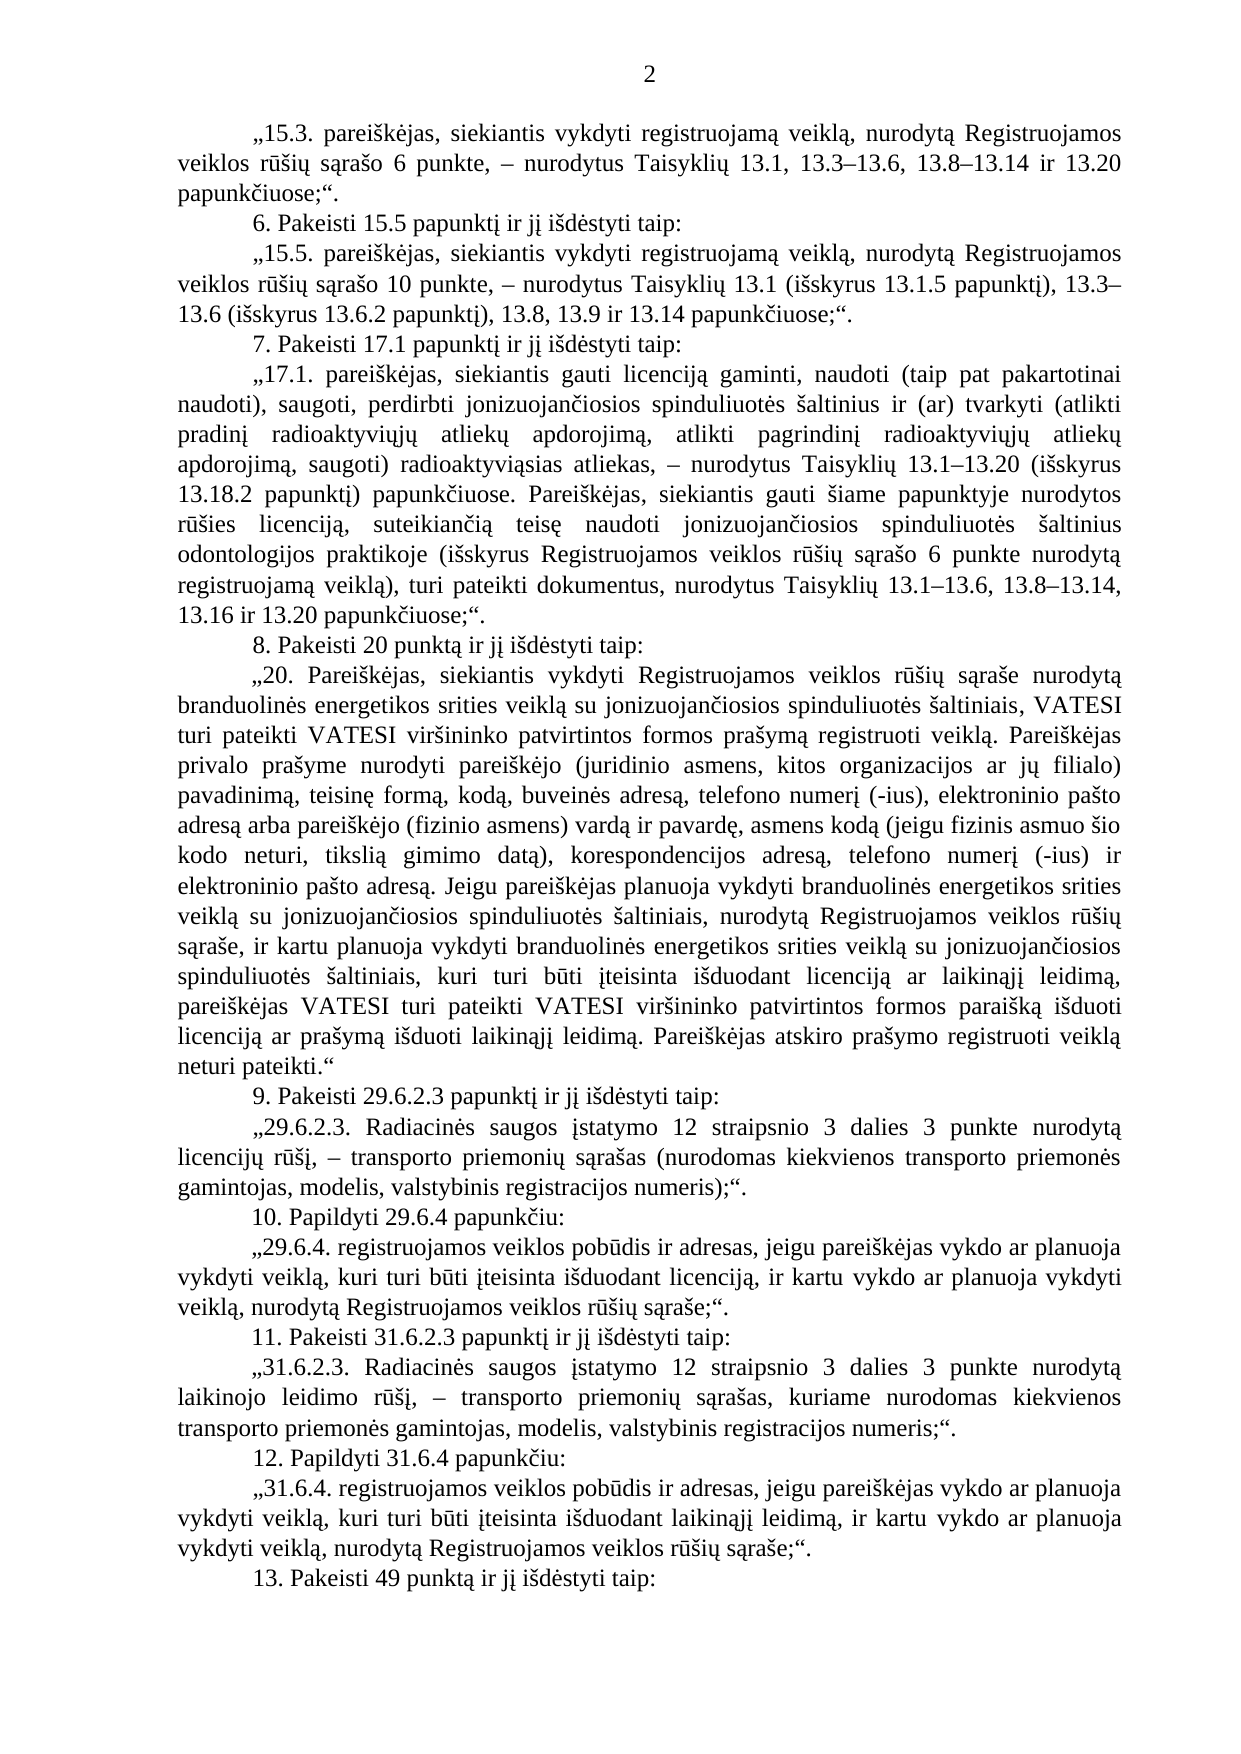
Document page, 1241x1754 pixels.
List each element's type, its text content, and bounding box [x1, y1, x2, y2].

text 7. Pakeisti 17.1 papunktį ir jį išdėstyti taip: [177, 329, 1122, 358]
text 10. Papildyti 29.6.4 papunkčiu: [177, 1202, 1122, 1231]
text „29.6.2.3. Radiacinės saugos įstatymo 12 straipsnio 3 dalies 3 punkte nurodytą licencijų rūšį, – transporto priemonių sąrašas (nurodomas kiekvienos transporto priemonės gamintojas, modelis, valstybinis registracijos numeris);“. [177, 1112, 1122, 1201]
text „31.6.4. registruojamos veiklos pobūdis ir adresas, jeigu pareiškėjas vykdo ar planuoja vykdyti veiklą, kuri turi būti įteisinta išduodant laikinąjį leidimą, ir kartu vykdo ar planuoja vykdyti veiklą, nurodytą Registruojamos veiklos rūšių sąraše;“. [177, 1473, 1122, 1562]
text 12. Papildyti 31.6.4 papunkčiu: [252, 1443, 1122, 1471]
text „17.1. pareiškėjas, siekiantis gauti licenciją gaminti, naudoti (taip pat pakartotinai naudoti), saugoti, perdirbti jonizuojančiosios spinduliuotės šaltinius ir (ar) tvarkyti (atlikti pradinį radioaktyviųjų atliekų apdorojimą, atlikti pagrindinį radioaktyviųjų atliekų apdorojimą, saugoti) radioaktyviąsias atliekas, – nurodytus Taisyklių 13.1–13.20 (išskyrus 13.18.2 papunktį) papunkčiuose. Pareiškėjas, siekiantis gauti šiame papunktyje nurodytos rūšies licenciją, suteikiančią teisę naudoti jonizuojančiosios spinduliuotės šaltinius odontologijos praktikoje (išskyrus Registruojamos veiklos rūšių sąrašo 6 punkte nurodytą registruojamą veiklą), turi pateikti dokumentus, nurodytus Taisyklių 13.1–13.6, 13.8–13.14, 13.16 ir 13.20 papunkčiuose;“. [177, 359, 1122, 628]
text „20. pareiškėjas, siekiantis vykdyti Registruojamos veiklos rūšių sąraše nurodytą branduolinės energetikos srities veiklą su jonizuojančiosios spinduliuotės šaltiniais, VATESI turi pateikti VATESI viršininko patvirtintos formos prašymą registruoti veiklą. Pareiškėjas privalo prašyme nurodyti pareiškėjo (juridinio asmens, kitos organizacijos ar jų filialo) pavadinimą, teisinę formą, kodą, buveinės adresą, telefono numerį (-ius), elektroninio pašto adresą arba pareiškėjo (fizinio asmens) vardą ir pavardę, asmens kodą (jeigu fizinis asmuo šio kodo neturi, tikslią gimimo datą), korespondencijos adresą, telefono numerį (-ius) ir elektroninio pašto adresą. Jeigu pareiškėjas planuoja vykdyti branduolinės energetikos srities veiklą su jonizuojančiosios spinduliuotės šaltiniais, nurodytą Registruojamos veiklos rūšių sąraše, ir kartu planuoja vykdyti branduolinės energetikos srities veiklą su jonizuojančiosios spinduliuotės šaltiniais, kuri turi būti įteisinta išduodant licenciją ar laikinąjį leidimą, pareiškėjas VATESI turi pateikti VATESI viršininko patvirtintos formos paraišką išduoti licenciją ar prašymą išduoti laikinąjį leidimą. Pareiškėjas atskiro prašymo registruoti veiklą neturi pateikti.“ [177, 660, 1122, 1080]
text 9. Pakeisti 29.6.2.3 papunktį ir jį išdėstyti taip: [177, 1081, 1122, 1110]
text 8. Pakeisti 20 punktą ir jį išdėstyti taip: [177, 630, 1122, 659]
text „29.6.4. registruojamos veiklos pobūdis ir adresas, jeigu pareiškėjas vykdo ar planuoja vykdyti veiklą, kuri turi būti įteisinta išduodant licenciją, ir kartu vykdo ar planuoja vykdyti veiklą, nurodytą Registruojamos veiklos rūšių sąraše;“. [177, 1232, 1122, 1321]
text 6. Pakeisti 15.5 papunktį ir jį išdėstyti taip: [177, 208, 1122, 237]
text 13. Pakeisti 49 punktą ir jį išdėstyti taip: [177, 1563, 1122, 1592]
text „15.3. pareiškėjas, siekiantis vykdyti registruojamą veiklą, nurodytą Registruojamos veiklos rūšių sąrašo 6 punkte, – nurodytus Taisyklių 13.1, 13.3–13.6, 13.8–13.14 ir 13.20 papunkčiuose;“. [177, 118, 1122, 207]
text „31.6.2.3. Radiacinės saugos įstatymo 12 straipsnio 3 dalies 3 punkte nurodytą laikinojo leidimo rūšį, – transporto priemonių sąrašas, kuriame nurodomas kiekvienos transporto priemonės gamintojas, modelis, valstybinis registracijos numeris;“. [177, 1352, 1122, 1441]
text 11. Pakeisti 31.6.2.3 papunktį ir jį išdėstyti taip: [177, 1322, 1122, 1351]
text „15.5. pareiškėjas, siekiantis vykdyti registruojamą veiklą, nurodytą Registruojamos veiklos rūšių sąrašo 10 punkte, – nurodytus Taisyklių 13.1 (išskyrus 13.1.5 papunktį), 13.3–13.6 (išskyrus 13.6.2 papunktį), 13.8, 13.9 ir 13.14 papunkčiuose;“. [177, 238, 1122, 327]
